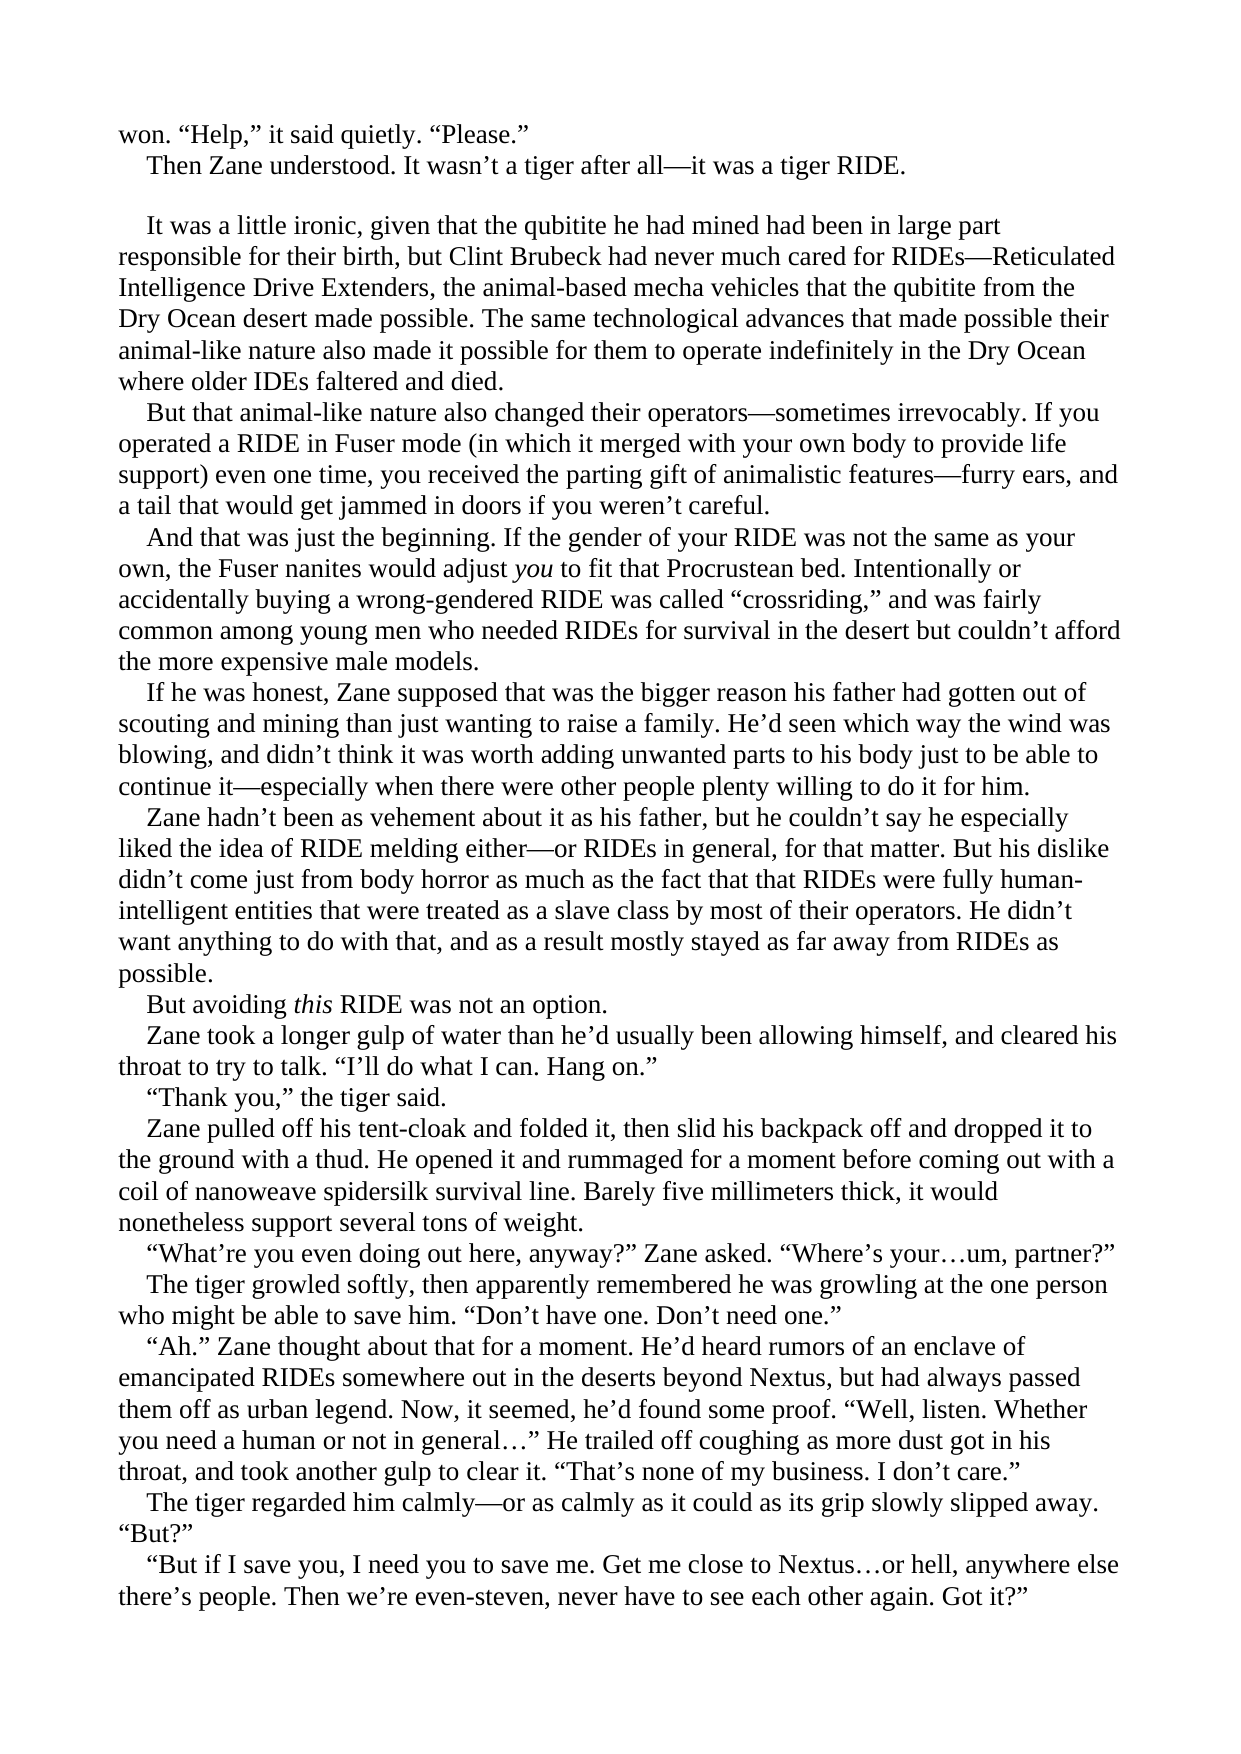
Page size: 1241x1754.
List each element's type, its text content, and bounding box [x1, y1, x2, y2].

text It was a little ironic, given that the qubitite he had mined had been in large part responsible for their birth, but Clint Brubeck had never much cared for RIDEs—Reticulated Intelligence Drive Extenders, the animal-based mecha vehicles that the qubitite from the Dry Ocean desert made possible. The same technological advances that made possible their animal-like nature also made it possible for them to operate indefinitely in the Dry Ocean where older IDEs faltered and died. [118, 209, 1122, 396]
text Zane hadn’t been as vehement about it as his father, but he couldn’t say he especially liked the idea of RIDE melding either—or RIDEs in general, for that matter. But his dislike didn’t come just from body horror as much as the fact that that RIDEs were fully human-intelligent entities that were treated as a slave class by most of their operators. He didn’t want anything to do with that, and as a result mostly stayed as far away from RIDEs as possible. [118, 801, 1122, 988]
text But avoiding this RIDE was not an option. [118, 988, 1122, 1019]
text “Thank you,” the tiger said. [118, 1081, 1122, 1112]
text If he was honest, Zane supposed that was the bigger reason his father had gotten out of scouting and mining than just wanting to raise a family. He’d seen which way the wind was blowing, and didn’t think it was worth adding unwanted parts to his body just to be able to continue it—especially when there were other people plenty willing to do it for him. [118, 676, 1122, 801]
text And that was just the beginning. If the gender of your RIDE was not the same as your own, the Fuser nanites would adjust you to fit that Procrustean bed. Intentionally or accidentally buying a wrong-gendered RIDE was called “crossriding,” and was fairly common among young men who needed RIDEs for survival in the desert but couldn’t afford the more expensive male models. [118, 521, 1122, 676]
text Zane took a longer gulp of water than he’d usually been allowing himself, and cleared his throat to try to talk. “I’ll do what I can. Hang on.” [118, 1019, 1122, 1081]
text “What’re you even doing out here, anyway?” Zane asked. “Where’s your…um, partner?” [118, 1237, 1122, 1268]
text “Ah.” Zane thought about that for a moment. He’d heard rumors of an enclave of emancipated RIDEs somewhere out in the deserts beyond Nextus, but had always passed them off as urban legend. Now, it seemed, he’d found some proof. “Well, listen. Whether you need a human or not in general…” He trailed off coughing as more dust got in his throat, and took another gulp to clear it. “That’s none of my business. I don’t care.” [118, 1330, 1122, 1486]
text won. “Help,” it said quietly. “Please.” [118, 118, 1122, 149]
text Zane pulled off his tent-cloak and folded it, then slid his backpack off and dropped it to the ground with a thud. He opened it and rummaged for a moment before coming out with a coil of nanoweave spidersilk survival line. Barely five millimeters thick, it would nonetheless support several tons of weight. [118, 1112, 1122, 1237]
text Then Zane understood. It wasn’t a tiger after all—it was a tiger RIDE. [118, 149, 1122, 180]
text The tiger regarded him calmly—or as calmly as it could as its grip slowly slipped away. “But?” [118, 1486, 1122, 1548]
text But that animal-like nature also changed their operators—sometimes irrevocably. If you operated a RIDE in Fuser mode (in which it merged with your own body to provide life support) even one time, you received the parting gift of animalistic features—furry ears, and a tail that would get jammed in doors if you weren’t careful. [118, 396, 1122, 521]
text “But if I save you, I need you to save me. Get me close to Nextus…or hell, anywhere else there’s people. Then we’re even-steven, never have to see each other again. Got it?” [118, 1548, 1122, 1611]
text The tiger growled softly, then apparently remembered he was growling at the one person who might be able to save him. “Don’t have one. Don’t need one.” [118, 1268, 1122, 1330]
